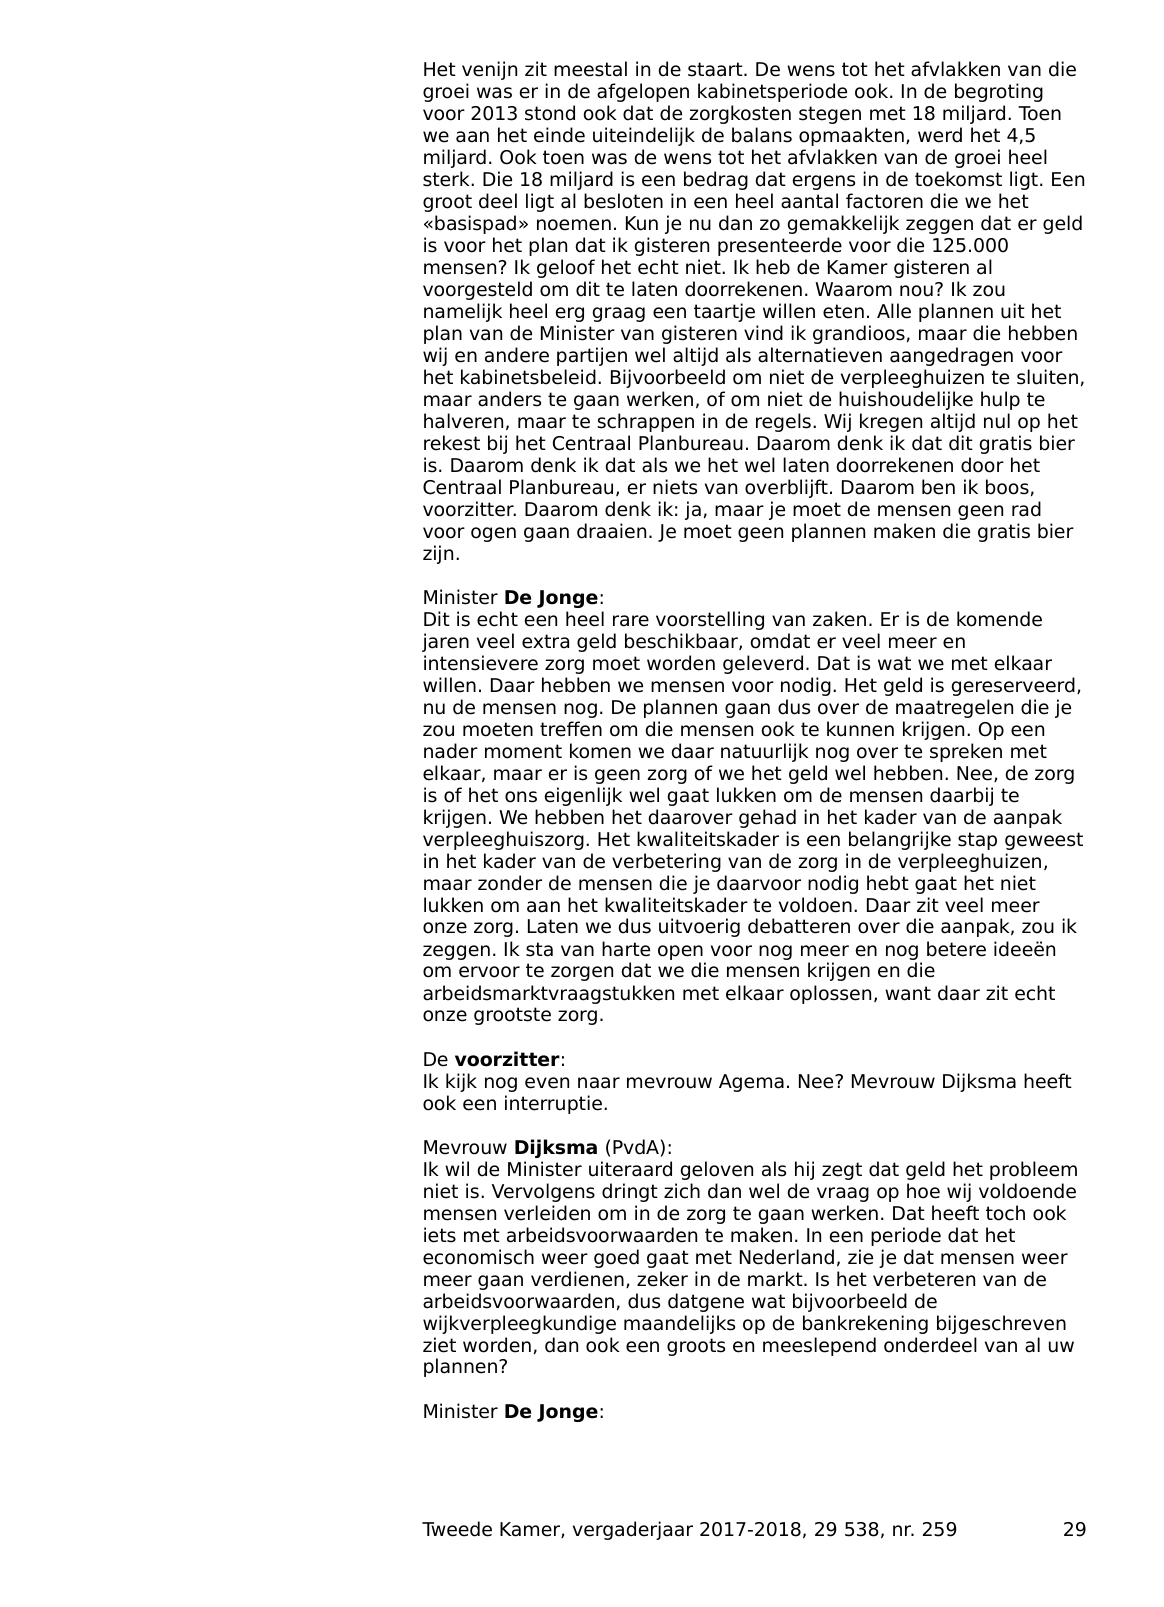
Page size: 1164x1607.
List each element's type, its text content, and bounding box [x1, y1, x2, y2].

text Ik wil de Minister uiteraard geloven als hij zegt dat geld het probleem niet is. Vervolgens dringt zich dan wel de vraag op hoe wij voldoende mensen verleiden om in de zorg te gaan werken. Dat heeft toch ook iets met arbeidsvoorwaarden te maken. In een periode dat het economisch weer goed gaat met Nederland, zie je dat mensen weer meer gaan verdienen, zeker in de markt. Is het verbeteren van de arbeidsvoorwaarden, dus datgene wat bijvoorbeeld de wijkverpleegkundige maandelijks op de bankrekening bijgeschreven ziet worden, dan ook een groots en meeslepend onderdeel van al uw plannen? [422, 1159, 1087, 1378]
text Dit is echt een heel rare voorstelling van zaken. Er is de komende jaren veel extra geld beschikbaar, omdat er veel meer en intensievere zorg moet worden geleverd. Dat is wat we met elkaar willen. Daar hebben we mensen voor nodig. Het geld is gereserveerd, nu de mensen nog. De plannen gaan dus over de maatregelen die je zou moeten treffen om die mensen ook te kunnen krijgen. Op een nader moment komen we daar natuurlijk nog over te spreken met elkaar, maar er is geen zorg of we het geld wel hebben. Nee, de zorg is of het ons eigenlijk wel gaat lukken om de mensen daarbij te krijgen. We hebben het daarover gehad in het kader van de aanpak verpleeghuiszorg. Het kwaliteitskader is een belangrijke stap geweest in het kader van de verbetering van de zorg in de verpleeghuizen, maar zonder de mensen die je daarvoor nodig hebt gaat het niet lukken om aan het kwaliteitskader te voldoen. Daar zit veel meer onze zorg. Laten we dus uitvoerig debatteren over die aanpak, zou ik zeggen. Ik sta van harte open voor nog meer en nog betere ideeën om ervoor te zorgen dat we die mensen krijgen en die arbeidsmarktvraagstukken met elkaar oplossen, want daar zit echt onze grootste zorg. [422, 609, 1087, 1026]
text Minister De Jonge: [422, 1401, 1087, 1423]
text Het venijn zit meestal in de staart. De wens tot het afvlakken van die groei was er in de afgelopen kabinetsperiode ook. In de begroting voor 2013 stond ook dat de zorgkosten stegen met 18 miljard. Toen we aan het einde uiteindelijk de balans opmaakten, werd het 4,5 miljard. Ook toen was de wens tot het afvlakken van de groei heel sterk. Die 18 miljard is een bedrag dat ergens in de toekomst ligt. Een groot deel ligt al besloten in een heel aantal factoren die we het «basispad» noemen. Kun je nu dan zo gemakkelijk zeggen dat er geld is voor het plan dat ik gisteren presenteerde voor die 125.000 mensen? Ik geloof het echt niet. Ik heb de Kamer gisteren al voorgesteld om dit te laten doorrekenen. Waarom nou? Ik zou namelijk heel erg graag een taartje willen eten. Alle plannen uit het plan van de Minister van gisteren vind ik grandioos, maar die hebben wij en andere partijen wel altijd als alternatieven aangedragen voor het kabinetsbeleid. Bijvoorbeeld om niet de verpleeghuizen te sluiten, maar anders te gaan werken, of om niet de huishoudelijke hulp te halveren, maar te schrappen in de regels. Wij kregen altijd nul op het rekest bij het Centraal Planbureau. Daarom denk ik dat dit gratis bier is. Daarom denk ik dat als we het wel laten doorrekenen door het Centraal Planbureau, er niets van overblijft. Daarom ben ik boos, voorzitter. Daarom denk ik: ja, maar je moet de mensen geen rad voor ogen gaan draaien. Je moet geen plannen maken die gratis bier zijn. [422, 59, 1087, 564]
text Mevrouw Dijksma (PvdA): [422, 1137, 1087, 1159]
text Ik kijk nog even naar mevrouw Agema. Nee? Mevrouw Dijksma heeft ook een interruptie. [422, 1071, 1087, 1114]
text De voorzitter: [422, 1048, 1087, 1071]
text Minister De Jonge: [422, 587, 1087, 609]
